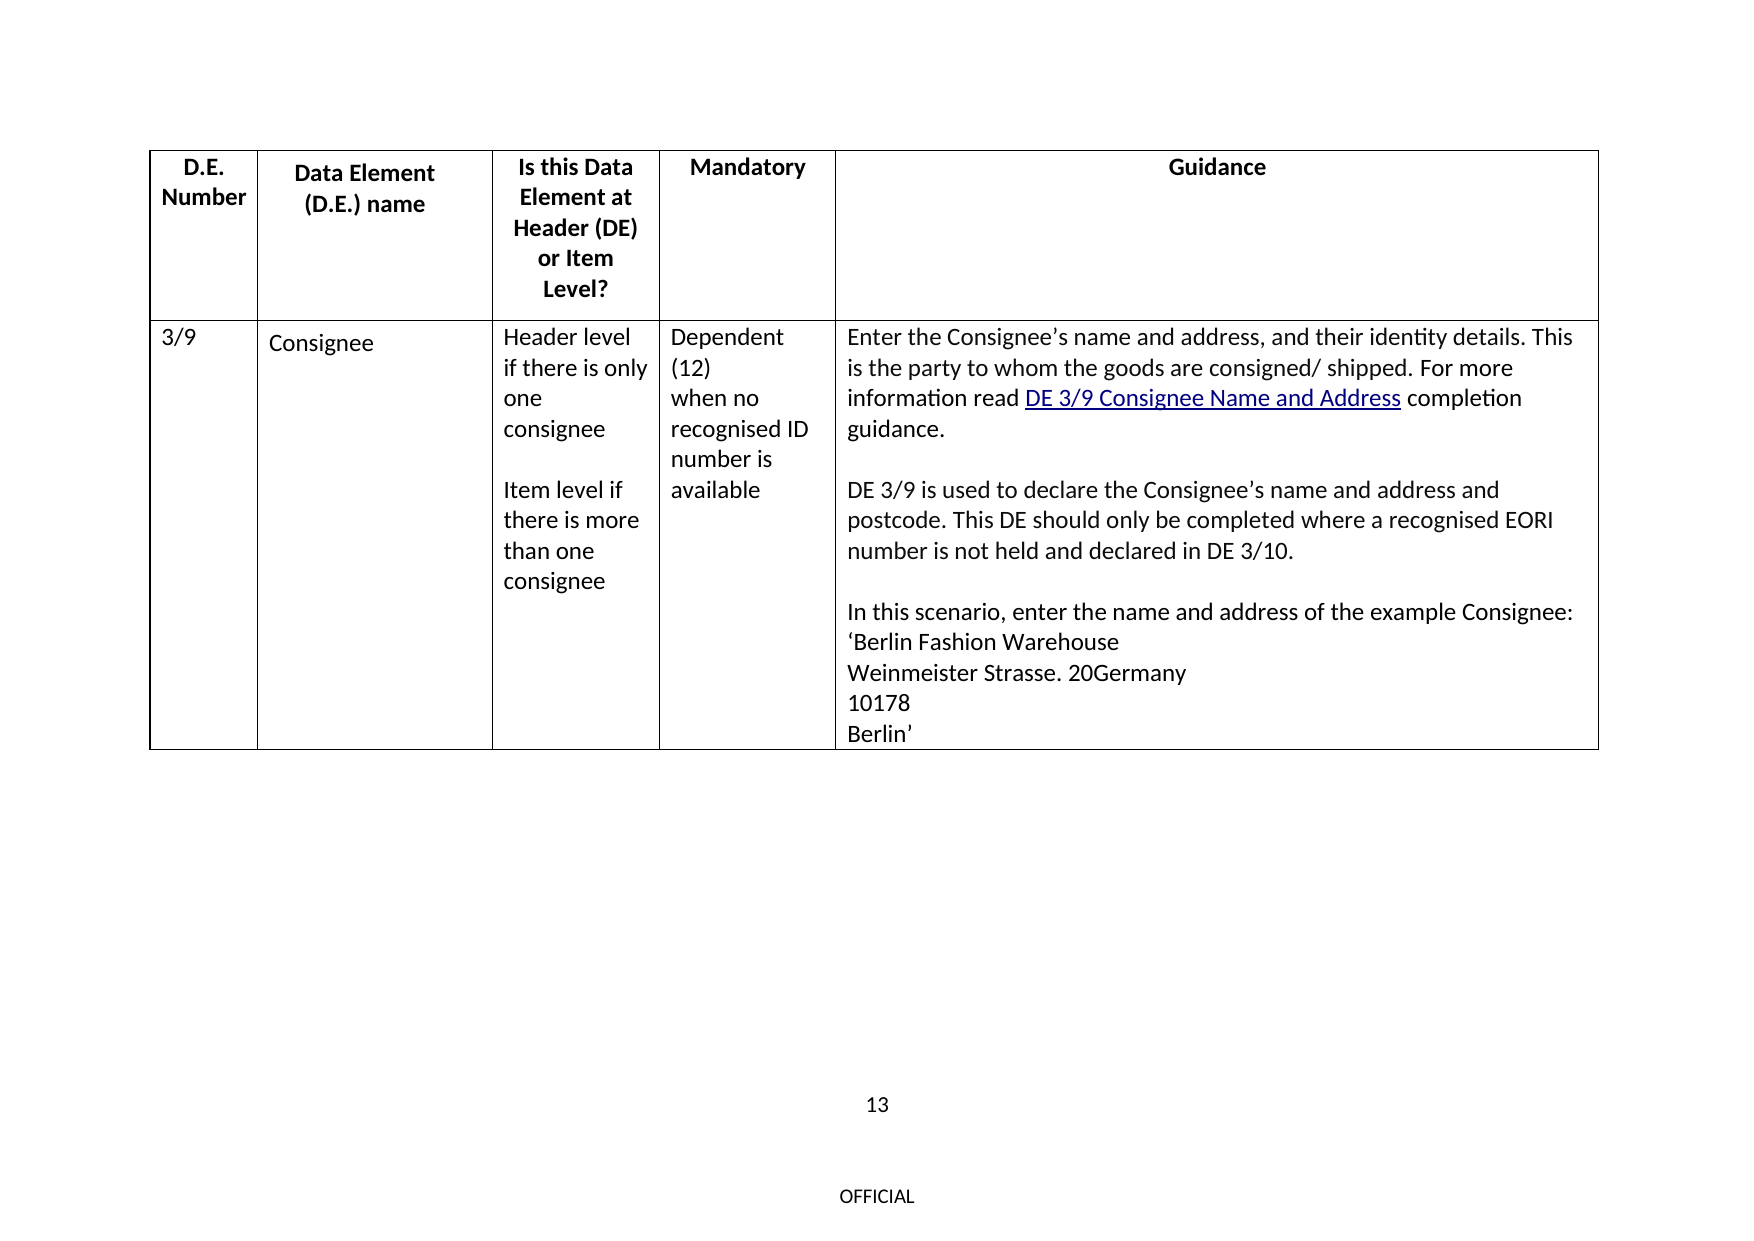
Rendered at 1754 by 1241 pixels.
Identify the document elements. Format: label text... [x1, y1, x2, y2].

table_header Guidance [836, 151, 1598, 320]
table_header Data Element (D.E.) name [258, 151, 492, 320]
table_header Is this Data Element at Header (DE) or Item Level? [493, 151, 659, 320]
table_cell Enter the Consignee’s name and address, and their identity details. This is the party to whom the goods are consigned/ shipped. For more information read DE 3/9 Consignee Name and Address completion guidance. DE 3/9 is used to declare the Consignee’s name and address and postcode. This DE should only be completed where a recognised EORI number is not held and declared in DE 3/10. In this scenario, enter the name and address of the example Consignee: ‘Berlin Fashion Warehouse Weinmeister Strasse. 20Germany 10178 Berlin’ [836, 321, 1598, 749]
table_header D.E. Number [151, 151, 257, 320]
table_header Mandatory [660, 151, 835, 320]
table_cell Consignee [258, 321, 492, 749]
table_cell 3/9 [151, 321, 257, 749]
table_cell Header level if there is only one consignee Item level if there is more than one consignee [493, 321, 659, 749]
table_cell Dependent (12) when no recognised ID number is available [660, 321, 835, 749]
